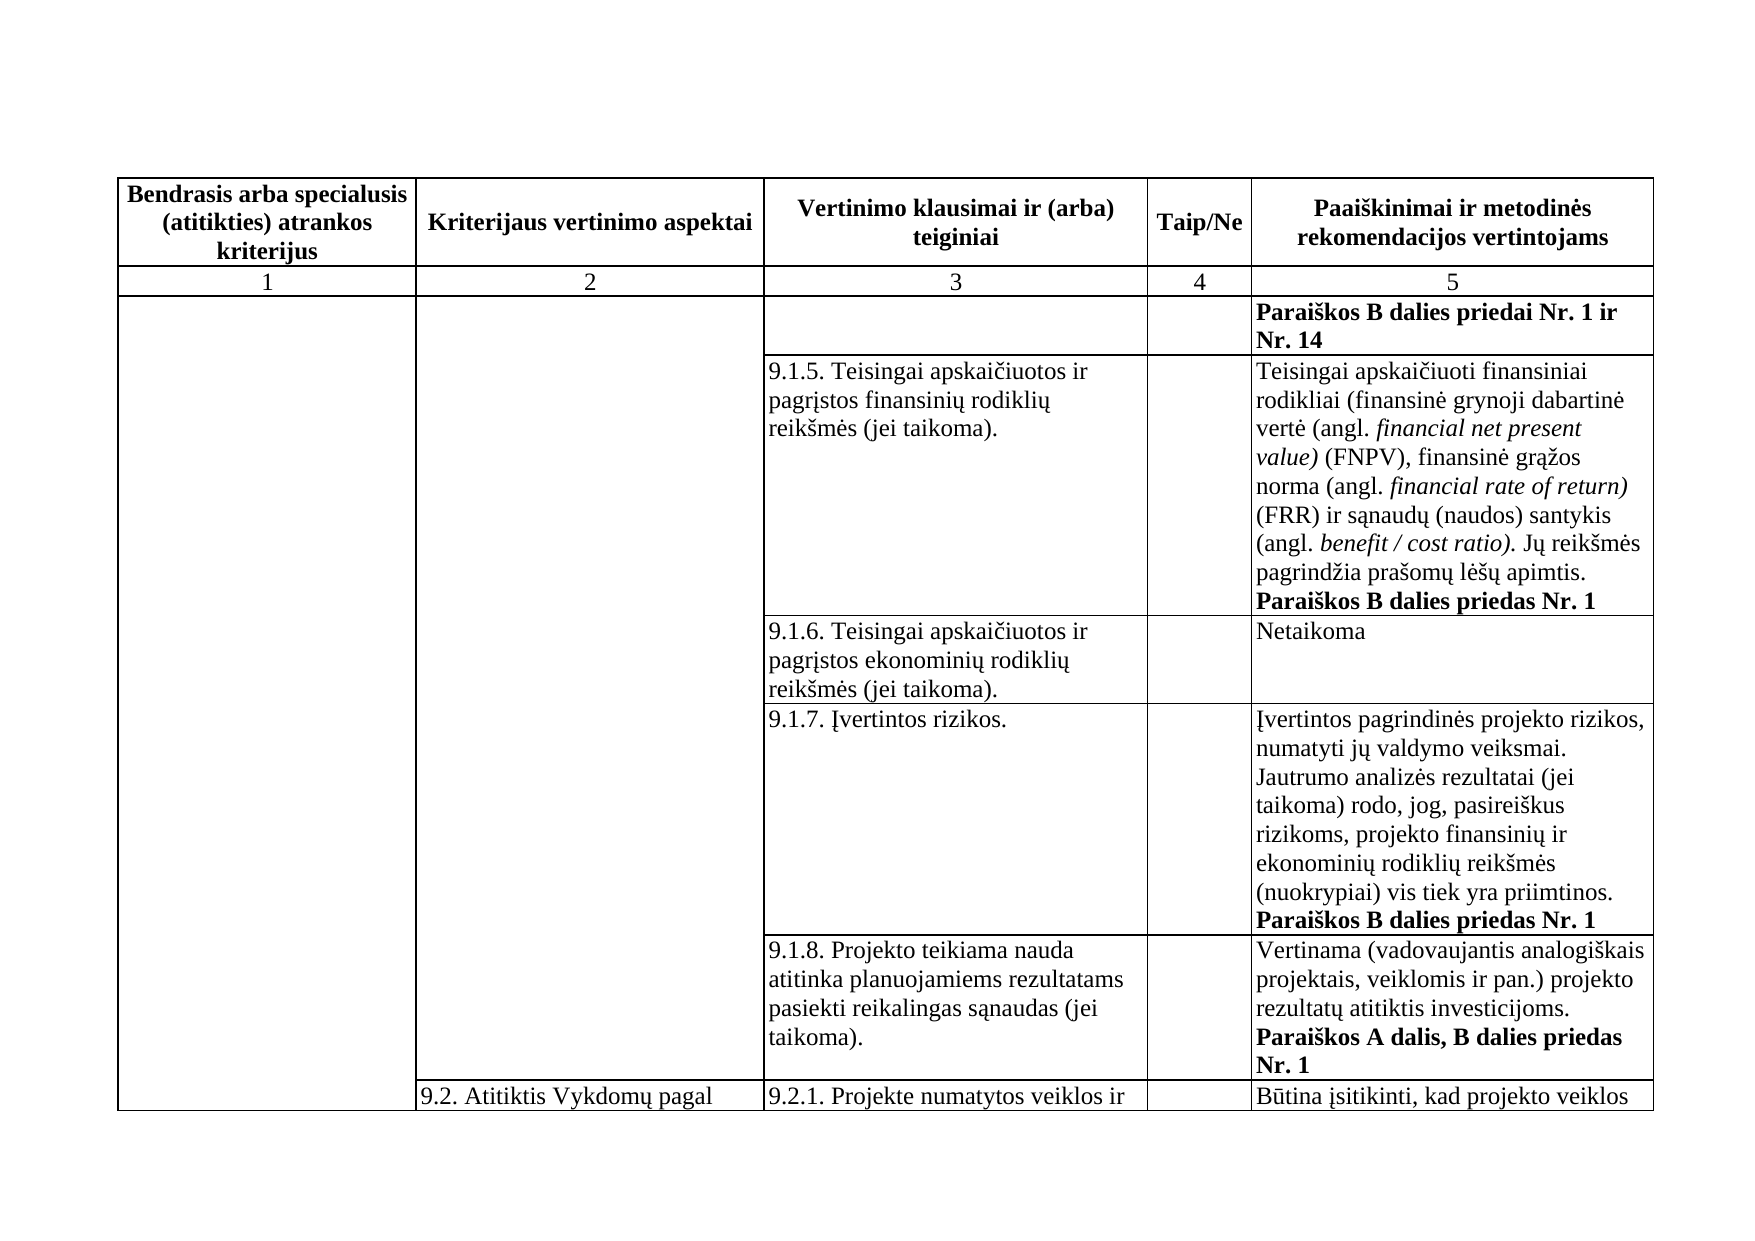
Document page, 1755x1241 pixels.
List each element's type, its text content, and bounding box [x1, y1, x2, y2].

table_header Bendrasis arba specialusis (atitikties) atrankos kriterijus [119, 179, 415, 265]
table_cell [417, 297, 763, 1079]
table_cell 2 [417, 267, 763, 295]
table_cell [1148, 356, 1251, 615]
table_cell Būtina įsitikinti, kad projekto veiklos [1252, 1081, 1653, 1110]
table_cell 9.2. Atitiktis Vykdomų pagal [417, 1081, 763, 1110]
table_cell [765, 297, 1147, 354]
table_cell [1148, 616, 1251, 702]
table_cell [1148, 1081, 1251, 1110]
table_cell Teisingai apskaičiuoti finansiniai rodikliai (finansinė grynoji dabartinė vertė (angl. financial net present value) (FNPV), finansinė grąžos norma (angl. financial rate of return) (FRR) ir sąnaudų (naudos) santykis (angl. benefit / cost ratio). Jų reikšmės pagrindžia prašomų lėšų apimtis. Paraiškos B dalies priedas Nr. 1 [1252, 356, 1653, 615]
table_cell 9.1.6. Teisingai apskaičiuotos ir pagrįstos ekonominių rodiklių reikšmės (jei taikoma). [765, 616, 1147, 702]
table_cell 5 [1252, 267, 1653, 295]
table_cell 4 [1148, 267, 1251, 295]
table_cell Paraiškos B dalies priedai Nr. 1 ir Nr. 14 [1252, 297, 1653, 354]
table_cell 9.2.1. Projekte numatytos veiklos ir [765, 1081, 1147, 1110]
table_cell [1148, 704, 1251, 934]
table_cell [119, 297, 415, 1110]
table_cell [1148, 936, 1251, 1079]
table_cell 1 [119, 267, 415, 295]
table_cell Netaikoma [1252, 616, 1653, 702]
table_cell 3 [765, 267, 1147, 295]
table_cell 9.1.8. Projekto teikiama nauda atitinka planuojamiems rezultatams pasiekti reikalingas sąnaudas (jei taikoma). [765, 936, 1147, 1079]
table_header Paaiškinimai ir metodinės rekomendacijos vertintojams [1252, 179, 1653, 265]
table_cell 9.1.5. Teisingai apskaičiuotos ir pagrįstos finansinių rodiklių reikšmės (jei taikoma). [765, 356, 1147, 615]
table_header Kriterijaus vertinimo aspektai [417, 179, 763, 265]
table_cell 9.1.7. Įvertintos rizikos. [765, 704, 1147, 934]
table_cell [1148, 297, 1251, 354]
table_cell Įvertintos pagrindinės projekto rizikos, numatyti jų valdymo veiksmai. Jautrumo analizės rezultatai (jei taikoma) rodo, jog, pasireiškus rizikoms, projekto finansinių ir ekonominių rodiklių reikšmės (nuokrypiai) vis tiek yra priimtinos. Paraiškos B dalies priedas Nr. 1 [1252, 704, 1653, 934]
table_header Taip/Ne [1148, 179, 1251, 265]
table_header Vertinimo klausimai ir (arba) teiginiai [765, 179, 1147, 265]
table_cell Vertinama (vadovaujantis analogiškais projektais, veiklomis ir pan.) projekto rezultatų atitiktis investicijoms. Paraiškos A dalis, B dalies priedas Nr. 1 [1252, 936, 1653, 1079]
